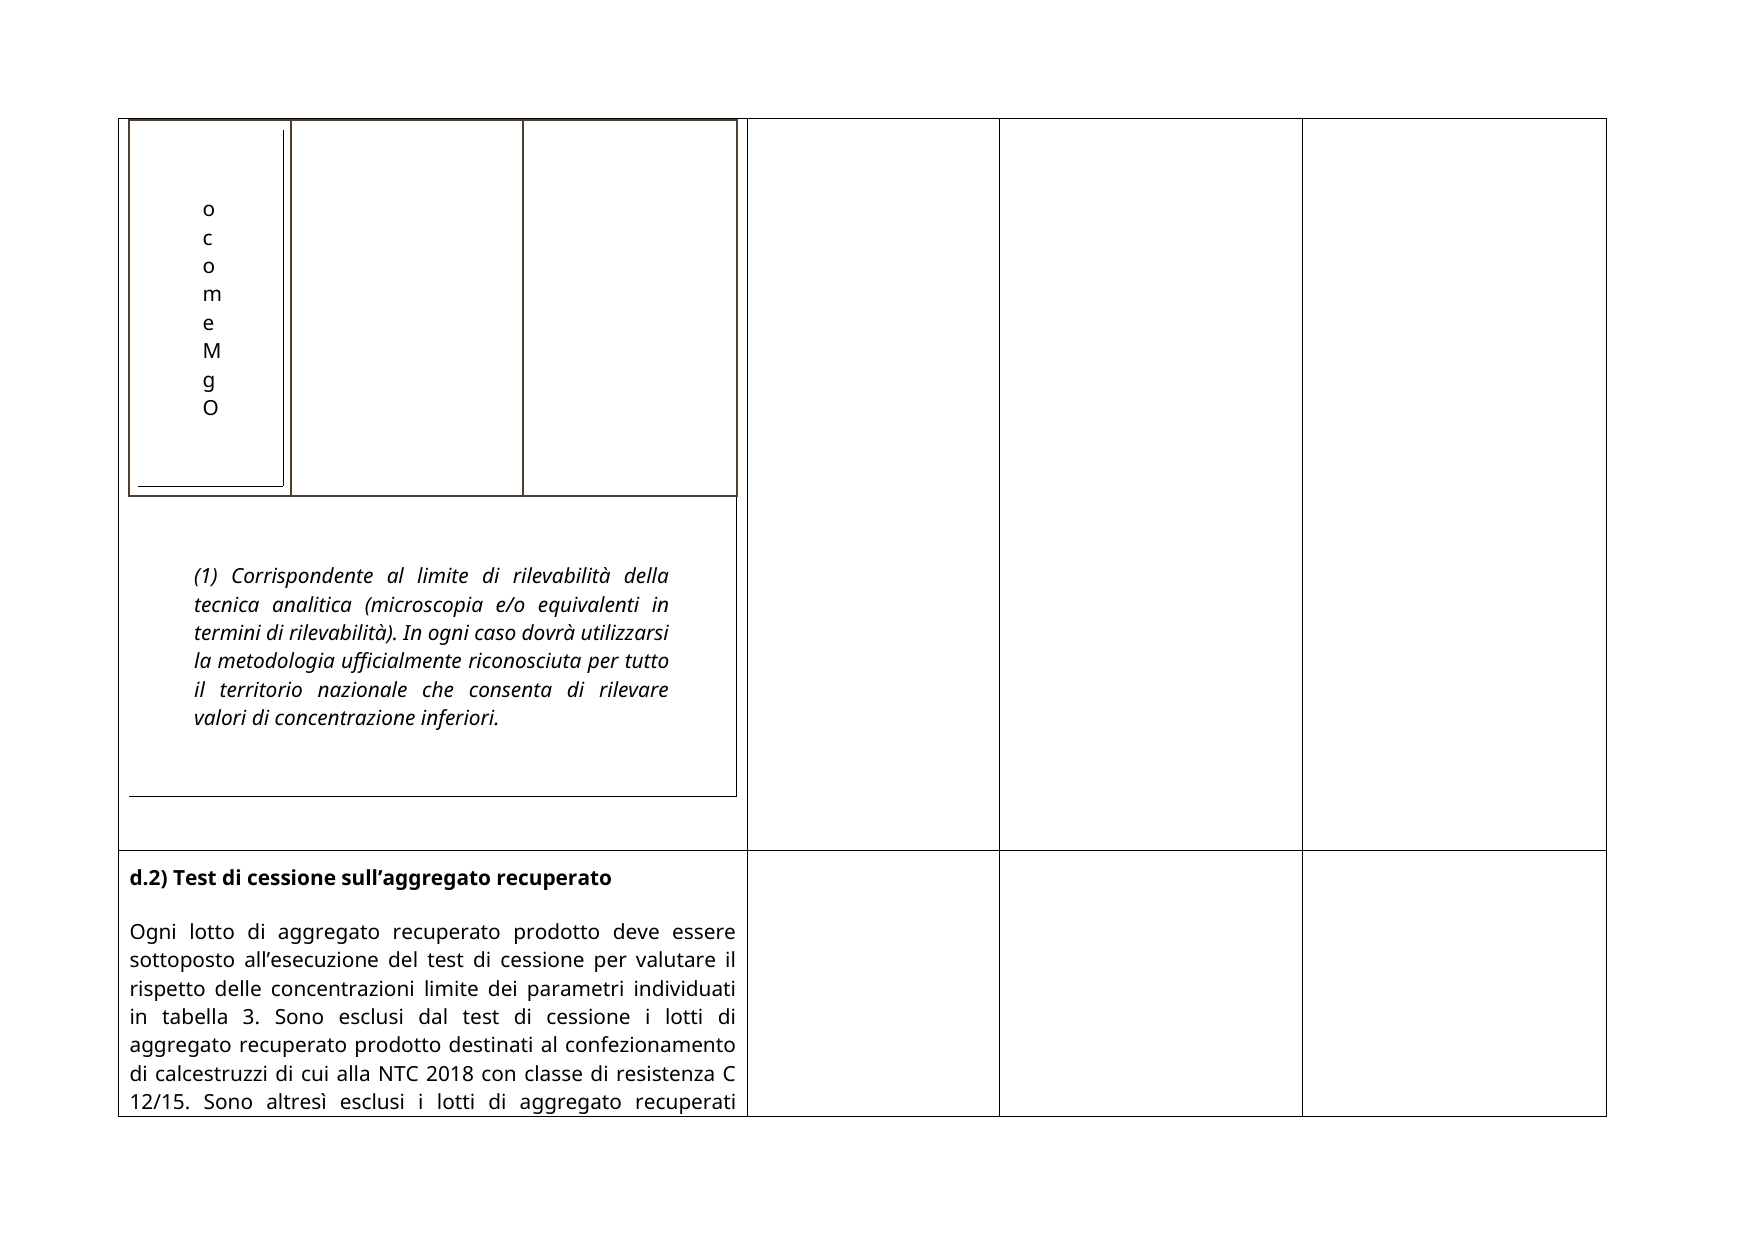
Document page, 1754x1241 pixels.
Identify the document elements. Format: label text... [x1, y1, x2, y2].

table_cell [1000, 851, 1302, 1116]
table_cell [1000, 119, 1302, 850]
table_cell [1303, 851, 1606, 1116]
table_cell [748, 119, 999, 850]
table_cell d.2) Test di cessione sull’aggregato recuperato Ogni lotto di aggregato recuperato prodotto deve essere sottoposto all’esecuzione del test di cessione per valutare il rispetto delle concentrazioni limite dei parametri individuati in tabella 3. Sono esclusi dal test di cessione i lotti di aggregato recuperato prodotto destinati al confezionamento di calcestruzzi di cui alla NTC 2018 con classe di resistenza C 12/15. Sono altresì esclusi i lotti di aggregato recuperati [119, 851, 747, 1116]
table_cell [524, 121, 736, 494]
table_cell [748, 851, 999, 1116]
table_cell o come MgO [130, 121, 290, 494]
table_cell (1) Corrispondente al limite di rilevabilità della tecnica analitica (microscopia e/o equivalenti in termini di rilevabilità). In ogni caso dovrà utilizzarsi la metodologia ufficialmente riconosciuta per tutto il territorio nazionale che consenta di rilevare valori di concentrazione inferiori. [119, 119, 747, 850]
table_cell [292, 121, 522, 494]
table_cell [1303, 119, 1606, 850]
